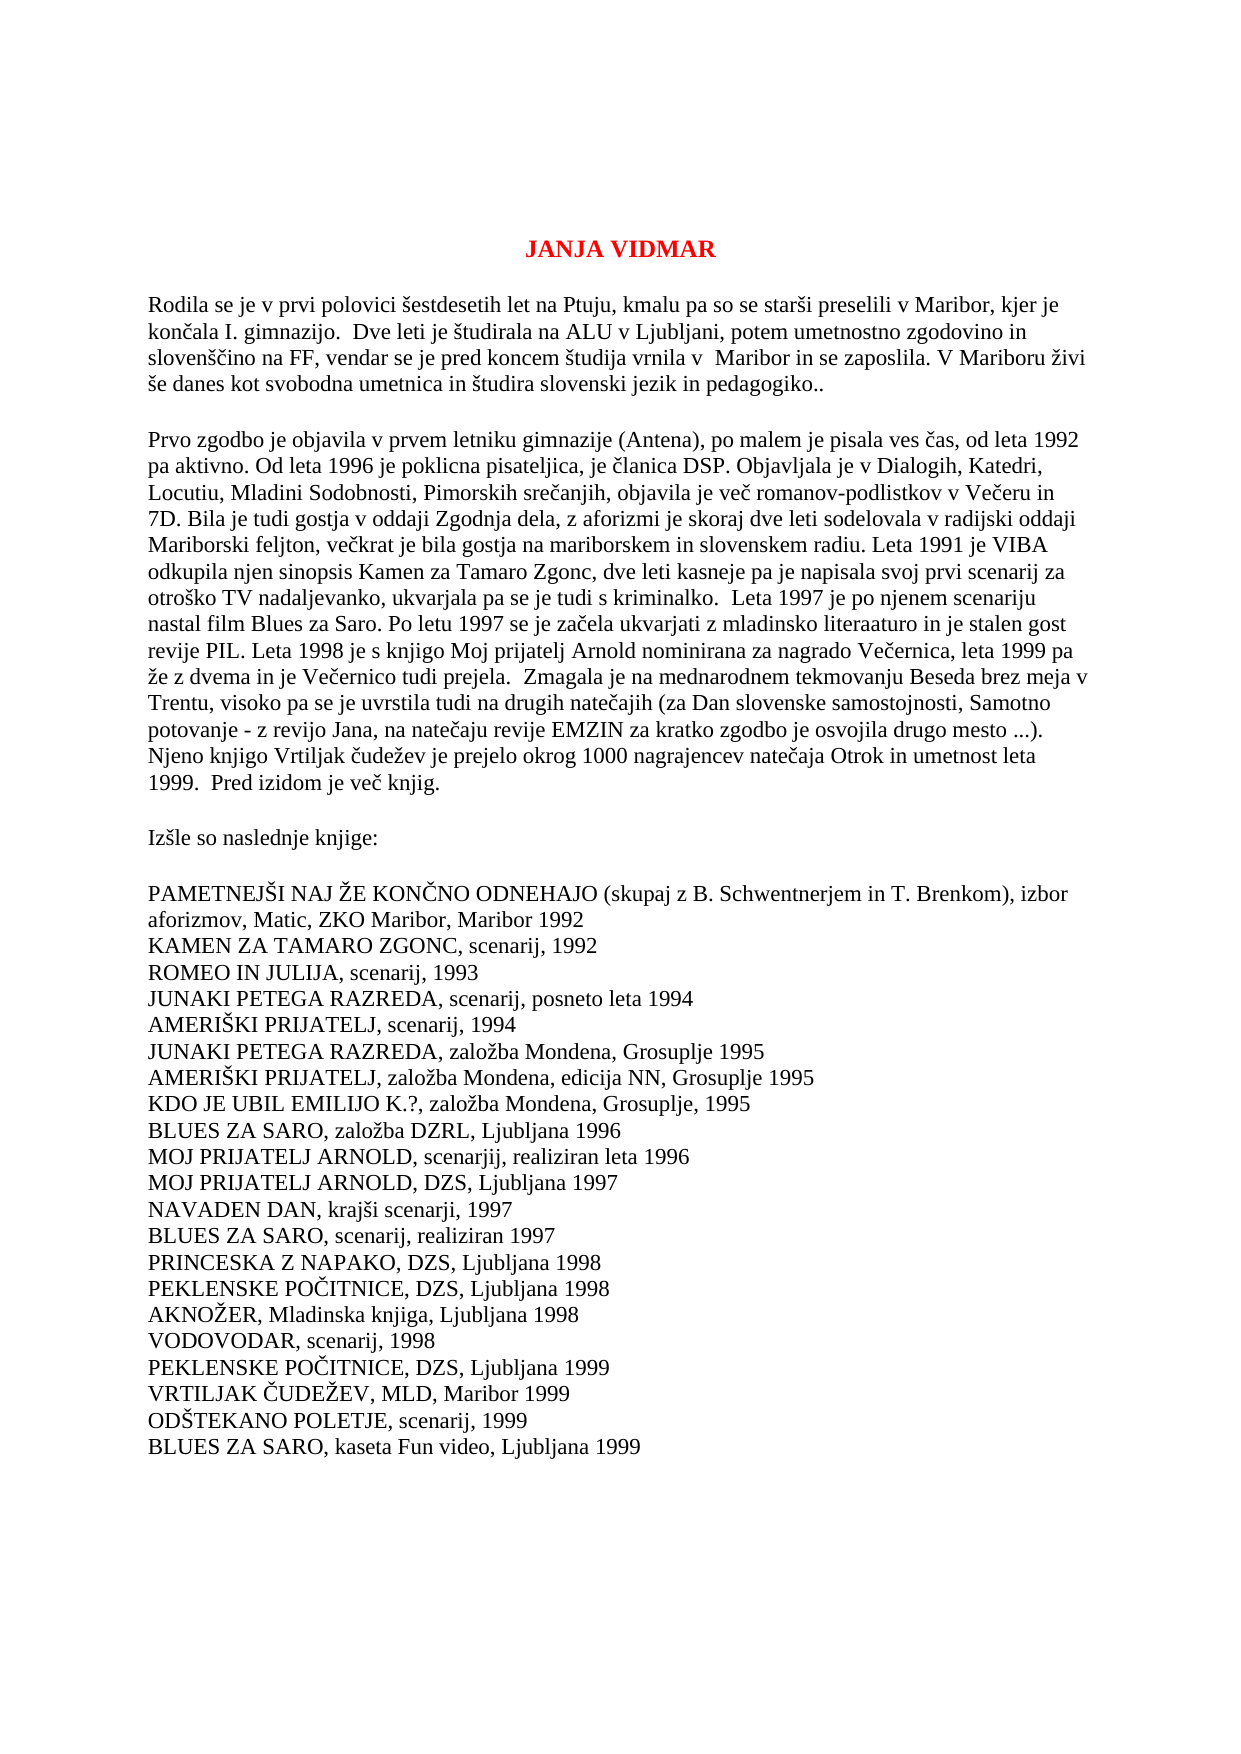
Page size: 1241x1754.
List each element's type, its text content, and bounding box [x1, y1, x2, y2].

text PAMETNEJŠI NAJ ŽE KONČNO ODNEHAJO (skupaj z B. Schwentnerjem in T. Brenkom), izbor aforizmov, Matic, ZKO Maribor, Maribor 1992 KAMEN ZA TAMARO ZGONC, scenarij, 1992 ROMEO IN JULIJA, scenarij, 1993 JUNAKI PETEGA RAZREDA, scenarij, posneto leta 1994 AMERIŠKI PRIJATELJ, scenarij, 1994 JUNAKI PETEGA RAZREDA, založba Mondena, Grosuplje 1995 AMERIŠKI PRIJATELJ, založba Mondena, edicija NN, Grosuplje 1995 KDO JE UBIL EMILIJO K.?, založba Mondena, Grosuplje, 1995 BLUES ZA SARO, založba DZRL, Ljubljana 1996 MOJ PRIJATELJ ARNOLD, scenarjij, realiziran leta 1996 MOJ PRIJATELJ ARNOLD, DZS, Ljubljana 1997 NAVADEN DAN, krajši scenarji, 1997 BLUES ZA SARO, scenarij, realiziran 1997 PRINCESKA Z NAPAKO, DZS, Ljubljana 1998 PEKLENSKE POČITNICE, DZS, Ljubljana 1998 AKNOŽER, Mladinska knjiga, Ljubljana 1998 VODOVODAR, scenarij, 1998 PEKLENSKE POČITNICE, DZS, Ljubljana 1999 VRTILJAK ČUDEŽEV, MLD, Maribor 1999 ODŠTEKANO POLETJE, scenarij, 1999 BLUES ZA SARO, kaseta Fun video, Ljubljana 1999 [148, 879, 1093, 1486]
text Rodila se je v prvi polovici šestdesetih let na Ptuju, kmalu pa so se starši preselili v Maribor, kjer je končala I. gimnazijo. Dve leti je študirala na ALU v Ljubljani, potem umetnostno zgodovino in slovenščino na FF, vendar se je pred koncem študija vrnila v Maribor in se zaposlila. V Mariboru živi še danes kot svobodna umetnica in študira slovenski jezik in pedagogiko.. [148, 291, 1093, 397]
text Izšle so naslednje knjige: [148, 824, 1093, 850]
text JANJA VIDMAR [148, 234, 1093, 263]
text Prvo zgodbo je objavila v prvem letniku gimnazije (Antena), po malem je pisala ves čas, od leta 1992 pa aktivno. Od leta 1996 je poklicna pisateljica, je članica DSP. Objavljala je v Dialogih, Katedri, Locutiu, Mladini Sodobnosti, Pimorskih srečanjih, objavila je več romanov-podlistkov v Večeru in 7D. Bila je tudi gostja v oddaji Zgodnja dela, z aforizmi je skoraj dve leti sodelovala v radijski oddaji Mariborski feljton, večkrat je bila gostja na mariborskem in slovenskem radiu. Leta 1991 je VIBA odkupila njen sinopsis Kamen za Tamaro Zgonc, dve leti kasneje pa je napisala svoj prvi scenarij za otroško TV nadaljevanko, ukvarjala pa se je tudi s kriminalko. Leta 1997 je po njenem scenariju nastal film Blues za Saro. Po letu 1997 se je začela ukvarjati z mladinsko literaaturo in je stalen gost revije PIL. Leta 1998 je s knjigo Moj prijatelj Arnold nominirana za nagrado Večernica, leta 1999 pa že z dvema in je Večernico tudi prejela. Zmagala je na mednarodnem tekmovanju Beseda brez meja v Trentu, visoko pa se je uvrstila tudi na drugih natečajih (za Dan slovenske samostojnosti, Samotno potovanje - z revijo Jana, na natečaju revije EMZIN za kratko zgodbo je osvojila drugo mesto ...). Njeno knjigo Vrtiljak čudežev je prejelo okrog 1000 nagrajencev natečaja Otrok in umetnost leta 1999. Pred izidom je več knjig. [148, 426, 1093, 795]
